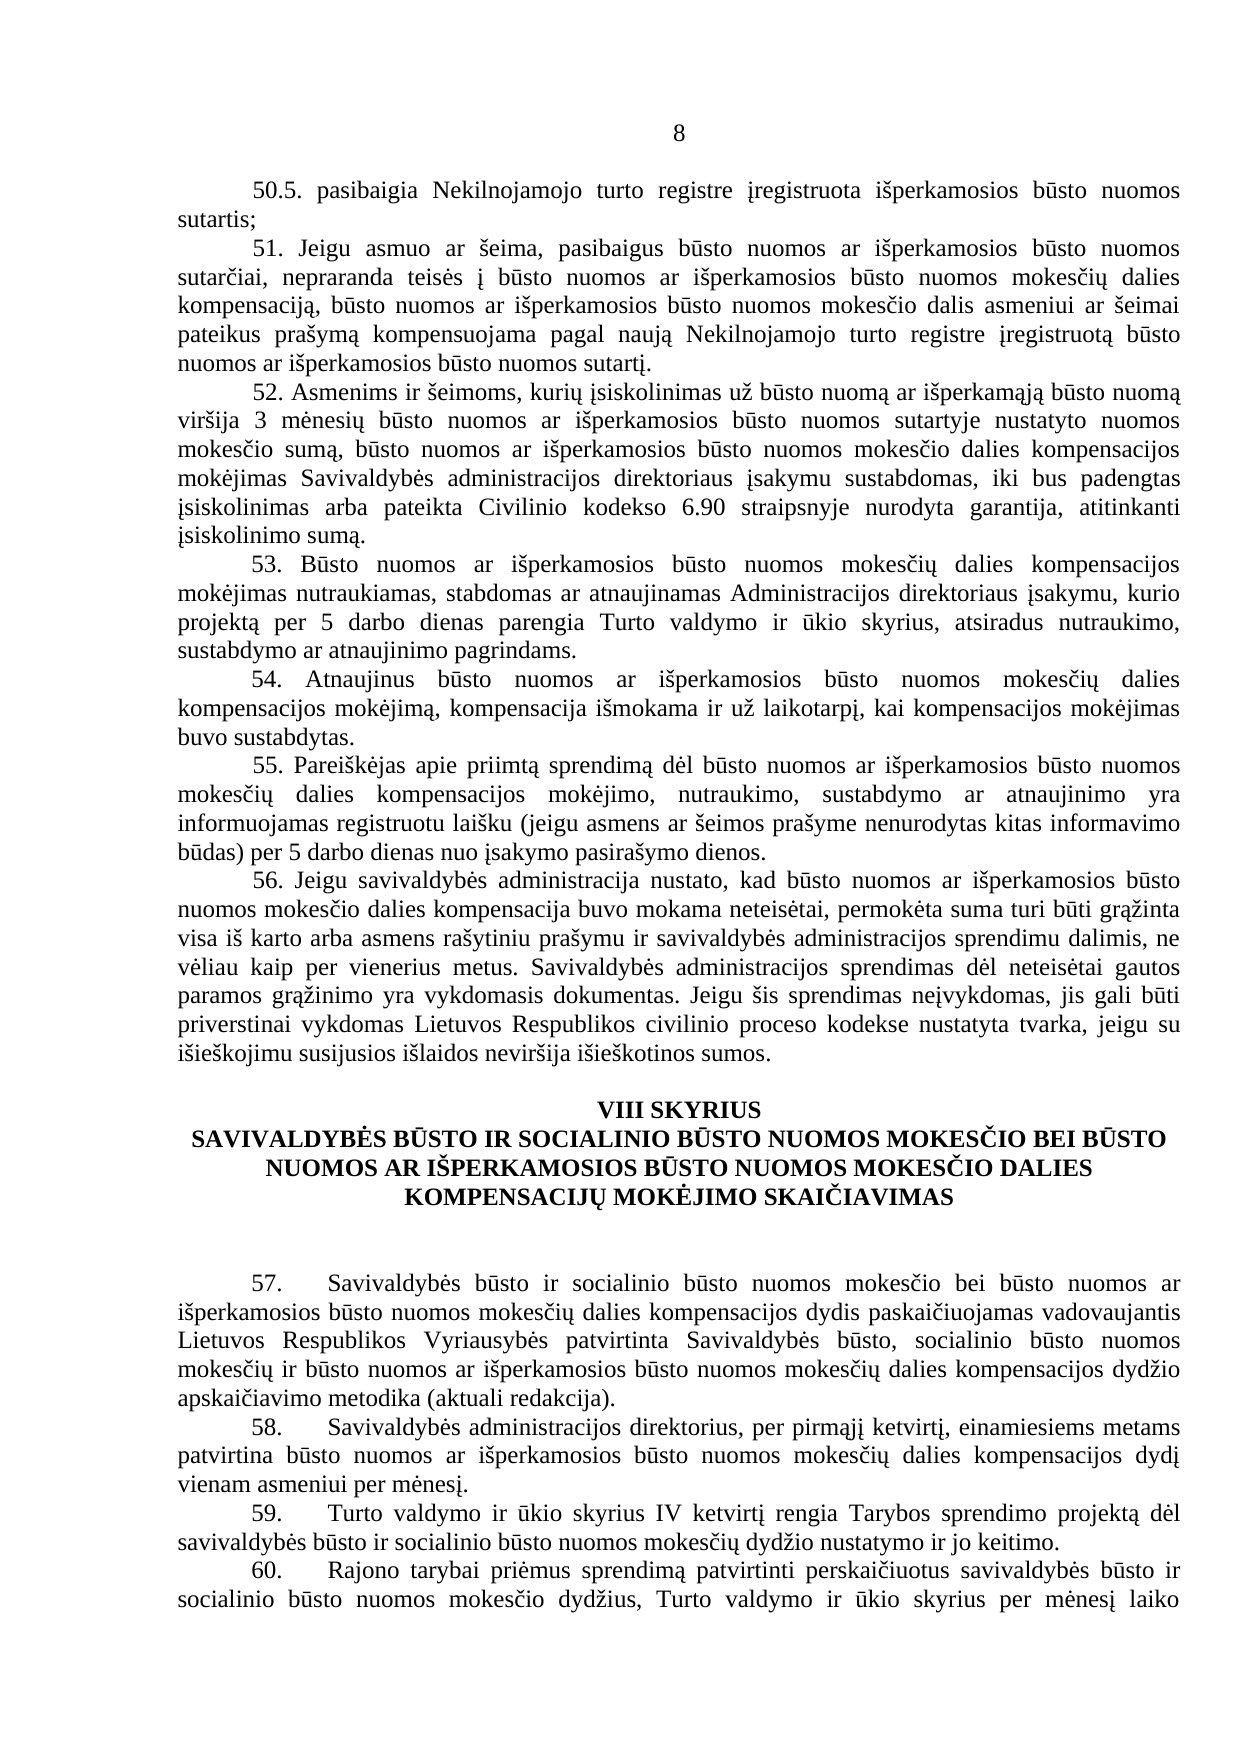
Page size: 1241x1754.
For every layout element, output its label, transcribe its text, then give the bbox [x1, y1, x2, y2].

text 56. Jeigu savivaldybės administracija nustato, kad būsto nuomos ar išperkamosios būsto nuomos mokesčio dalies kompensacija buvo mokama neteisėtai, permokėta suma turi būti grąžinta visa iš karto arba asmens rašytiniu prašymu ir savivaldybės administracijos sprendimu dalimis, ne vėliau kaip per vienerius metus. Savivaldybės administracijos sprendimas dėl neteisėtai gautos paramos grąžinimo yra vykdomasis dokumentas. Jeigu šis sprendimas neįvykdomas, jis gali būti priverstinai vykdomas Lietuvos Respublikos civilinio proceso kodekse nustatyta tvarka, jeigu su išieškojimu susijusios išlaidos neviršija išieškotinos sumos. [177, 866, 1181, 1067]
text VIII SKYRIUS [177, 1096, 1181, 1124]
text 57. Savivaldybės būsto ir socialinio būsto nuomos mokesčio bei būsto nuomos ar išperkamosios būsto nuomos mokesčių dalies kompensacijos dydis paskaičiuojamas vadovaujantis Lietuvos Respublikos Vyriausybės patvirtinta Savivaldybės būsto, socialinio būsto nuomos mokesčių ir būsto nuomos ar išperkamosios būsto nuomos mokesčių dalies kompensacijos dydžio apskaičiavimo metodika (aktuali redakcija). [177, 1268, 1181, 1412]
text 50.5. pasibaigia Nekilnojamojo turto registre įregistruota išperkamosios būsto nuomos sutartis; [177, 176, 1181, 233]
text 58. Savivaldybės administracijos direktorius, per pirmąjį ketvirtį, einamiesiems metams patvirtina būsto nuomos ar išperkamosios būsto nuomos mokesčių dalies kompensacijos dydį vienam asmeniui per mėnesį. [177, 1412, 1181, 1498]
text 59. Turto valdymo ir ūkio skyrius IV ketvirtį rengia Tarybos sprendimo projektą dėl savivaldybės būsto ir socialinio būsto nuomos mokesčių dydžio nustatymo ir jo keitimo. [177, 1498, 1181, 1556]
text 52. Asmenims ir šeimoms, kurių įsiskolinimas už būsto nuomą ar išperkamąją būsto nuomą viršija 3 mėnesių būsto nuomos ar išperkamosios būsto nuomos sutartyje nustatyto nuomos mokesčio sumą, būsto nuomos ar išperkamosios būsto nuomos mokesčio dalies kompensacijos mokėjimas Savivaldybės administracijos direktoriaus įsakymu sustabdomas, iki bus padengtas įsiskolinimas arba pateikta Civilinio kodekso 6.90 straipsnyje nurodyta garantija, atitinkanti įsiskolinimo sumą. [177, 377, 1181, 549]
text 54. Atnaujinus būsto nuomos ar išperkamosios būsto nuomos mokesčių dalies kompensacijos mokėjimą, kompensacija išmokama ir už laikotarpį, kai kompensacijos mokėjimas buvo sustabdytas. [177, 664, 1181, 751]
text 53. Būsto nuomos ar išperkamosios būsto nuomos mokesčių dalies kompensacijos mokėjimas nutraukiamas, stabdomas ar atnaujinamas Administracijos direktoriaus įsakymu, kurio projektą per 5 darbo dienas parengia Turto valdymo ir ūkio skyrius, atsiradus nutraukimo, sustabdymo ar atnaujinimo pagrindams. [177, 549, 1181, 664]
text SAVIVALDYBĖS BŪSTO IR SOCIALINIO BŪSTO NUOMOS MOKESČIO BEI BŪSTO NUOMOS AR IŠPERKAMOSIOS BŪSTO NUOMOS MOKESČIO DALIES KOMPENSACIJŲ MOKĖJIMO SKAIČIAVIMAS [177, 1124, 1181, 1211]
text 51. Jeigu asmuo ar šeima, pasibaigus būsto nuomos ar išperkamosios būsto nuomos sutarčiai, nepraranda teisės į būsto nuomos ar išperkamosios būsto nuomos mokesčių dalies kompensaciją, būsto nuomos ar išperkamosios būsto nuomos mokesčio dalis asmeniui ar šeimai pateikus prašymą kompensuojama pagal naują Nekilnojamojo turto registre įregistruotą būsto nuomos ar išperkamosios būsto nuomos sutartį. [177, 233, 1181, 377]
text 55. Pareiškėjas apie priimtą sprendimą dėl būsto nuomos ar išperkamosios būsto nuomos mokesčių dalies kompensacijos mokėjimo, nutraukimo, sustabdymo ar atnaujinimo yra informuojamas registruotu laišku (jeigu asmens ar šeimos prašyme nenurodytas kitas informavimo būdas) per 5 darbo dienas nuo įsakymo pasirašymo dienos. [177, 751, 1181, 866]
text 60. Rajono tarybai priėmus sprendimą patvirtinti perskaičiuotus savivaldybės būsto ir socialinio būsto nuomos mokesčio dydžius, Turto valdymo ir ūkio skyrius per mėnesį laiko [177, 1556, 1181, 1613]
